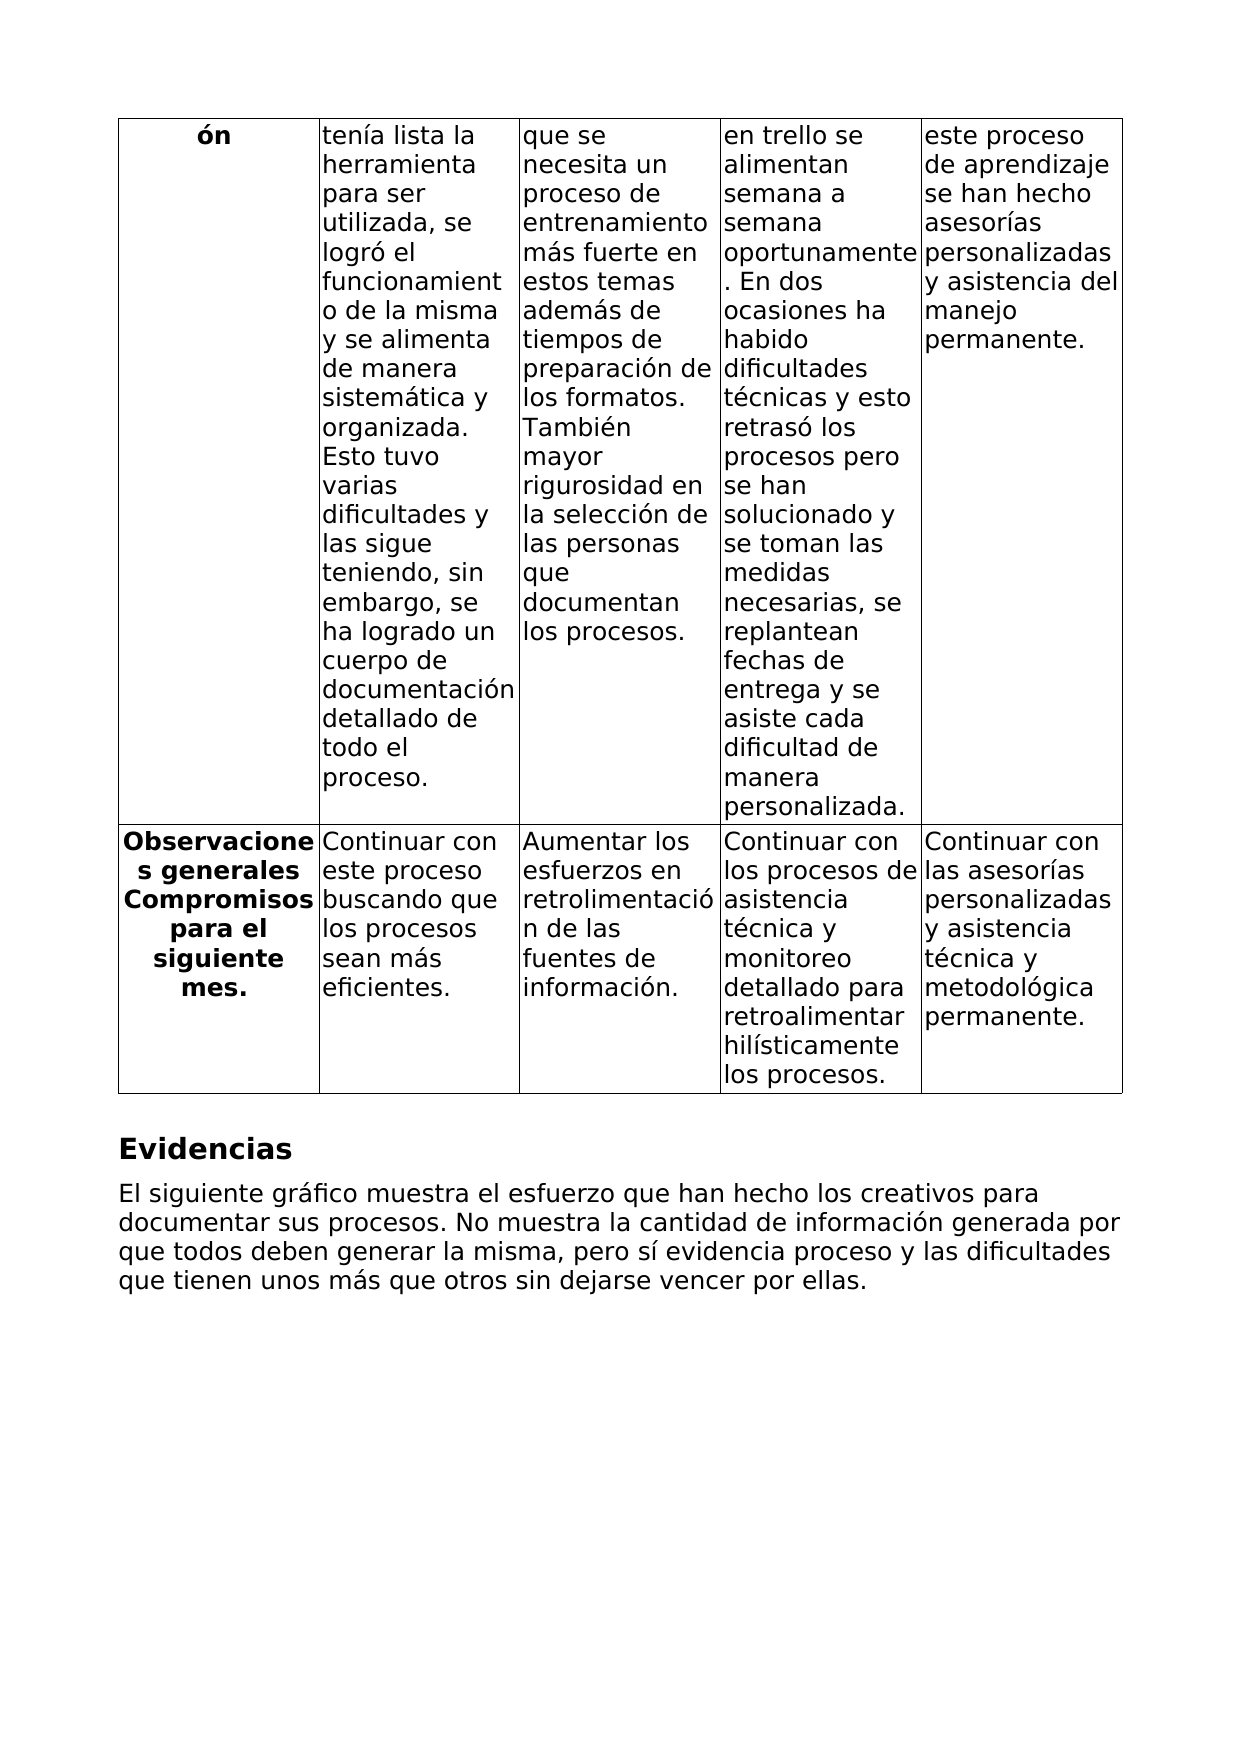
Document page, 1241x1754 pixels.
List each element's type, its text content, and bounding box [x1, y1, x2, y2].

table_cell que se necesita un proceso de entrenamiento más fuerte en estos temas además de tiempos de preparación de los formatos. También mayor rigurosidad en la selección de las personas que documentan los procesos. [520, 119, 720, 824]
table_cell ón [119, 119, 319, 824]
subtitle Evidencias [118, 1132, 1122, 1166]
table_cell Aumentar los esfuerzos en retrolimentación de las fuentes de información. [520, 825, 720, 1092]
text El siguiente gráfico muestra el esfuerzo que han hecho los creativos para documentar sus procesos. No muestra la cantidad de información generada por que todos deben generar la misma, pero sí evidencia proceso y las dificultades que tienen unos más que otros sin dejarse vencer por ellas. [118, 1179, 1122, 1296]
table_cell Continuar con los procesos de asistencia técnica y monitoreo detallado para retroalimentar hilísticamente los procesos. [721, 825, 921, 1092]
table_cell Observaciones generales Compromisos para el siguiente mes. [119, 825, 319, 1092]
table_cell Continuar con este proceso buscando que los procesos sean más eficientes. [320, 825, 519, 1092]
table_cell Continuar con las asesorías personalizadas y asistencia técnica y metodológica permanente. [922, 825, 1122, 1092]
table_cell en trello se alimentan semana a semana oportunamente. En dos ocasiones ha habido dificultades técnicas y esto retrasó los procesos pero se han solucionado y se toman las medidas necesarias, se replantean fechas de entrega y se asiste cada dificultad de manera personalizada. [721, 119, 921, 824]
table_cell tenía lista la herramienta para ser utilizada, se logró el funcionamiento de la misma y se alimenta de manera sistemática y organizada. Esto tuvo varias dificultades y las sigue teniendo, sin embargo, se ha logrado un cuerpo de documentación detallado de todo el proceso. [320, 119, 519, 824]
table_cell este proceso de aprendizaje se han hecho asesorías personalizadas y asistencia del manejo permanente. [922, 119, 1122, 824]
